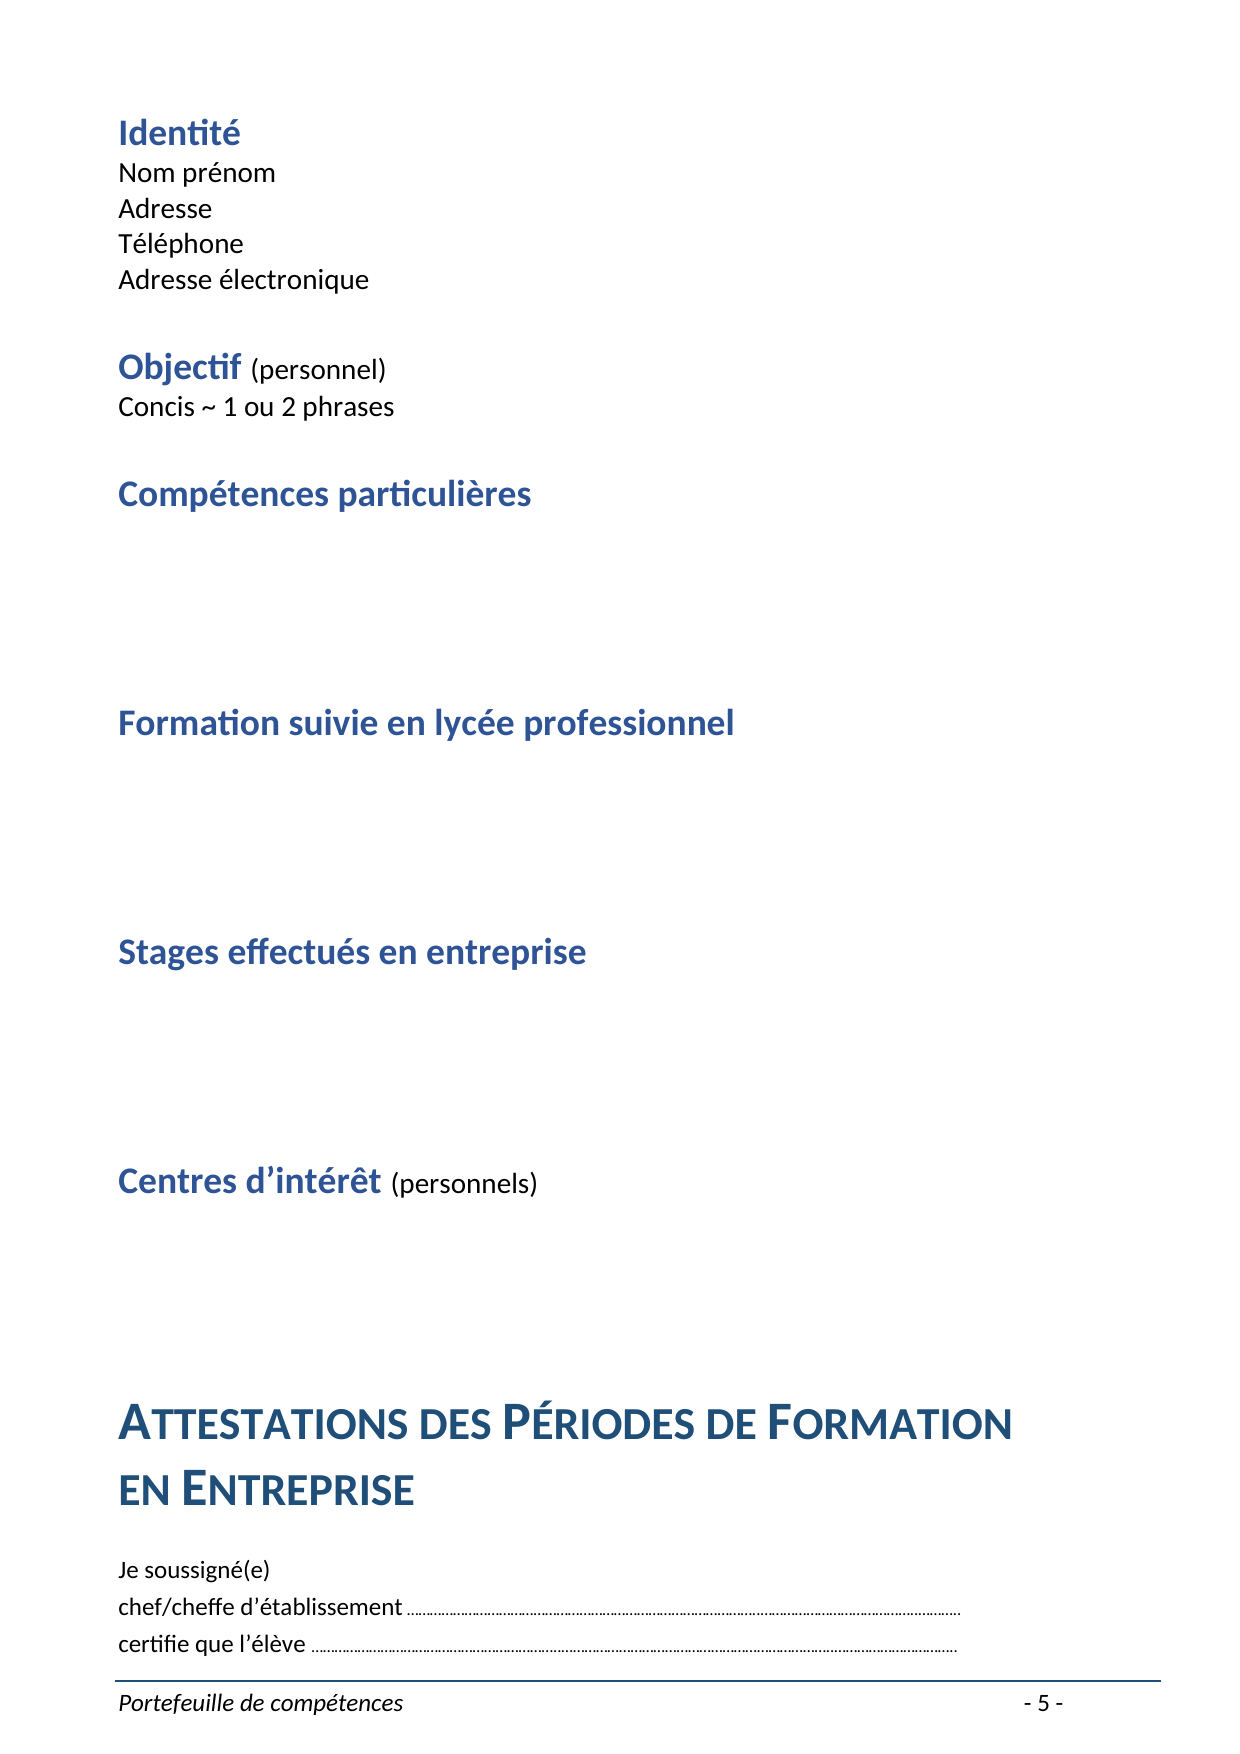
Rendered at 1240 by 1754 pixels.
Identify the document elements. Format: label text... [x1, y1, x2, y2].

text Objectif (personnel) [118, 343, 1167, 388]
text Centres d’intérêt (personnels) [118, 1157, 1167, 1203]
text ATTESTATIONS DES PÉRIODES DE FORMATION [118, 1387, 1167, 1453]
text Nom prénom [118, 154, 1167, 190]
text Je soussigné(e) [118, 1554, 1167, 1585]
text Adresse électronique [118, 261, 1167, 297]
text Formation suivie en lycée professionnel [118, 699, 1167, 745]
text certifie que l’élève ………………………………………………………..……………………………………………………………..………………………….. [118, 1628, 1167, 1658]
text Compétences particulières [118, 470, 1167, 516]
text EN ENTREPRISE [118, 1453, 1167, 1519]
text Stages effectués en entreprise [118, 928, 1167, 974]
text Adresse [118, 190, 1167, 226]
text Téléphone [118, 226, 1167, 261]
text chef/cheffe d’établissement ………………………………………………………………………………..…………………………………..……….. [118, 1591, 1167, 1622]
text Concis ~ 1 ou 2 phrases [118, 388, 1167, 424]
text Identité [118, 108, 1167, 154]
